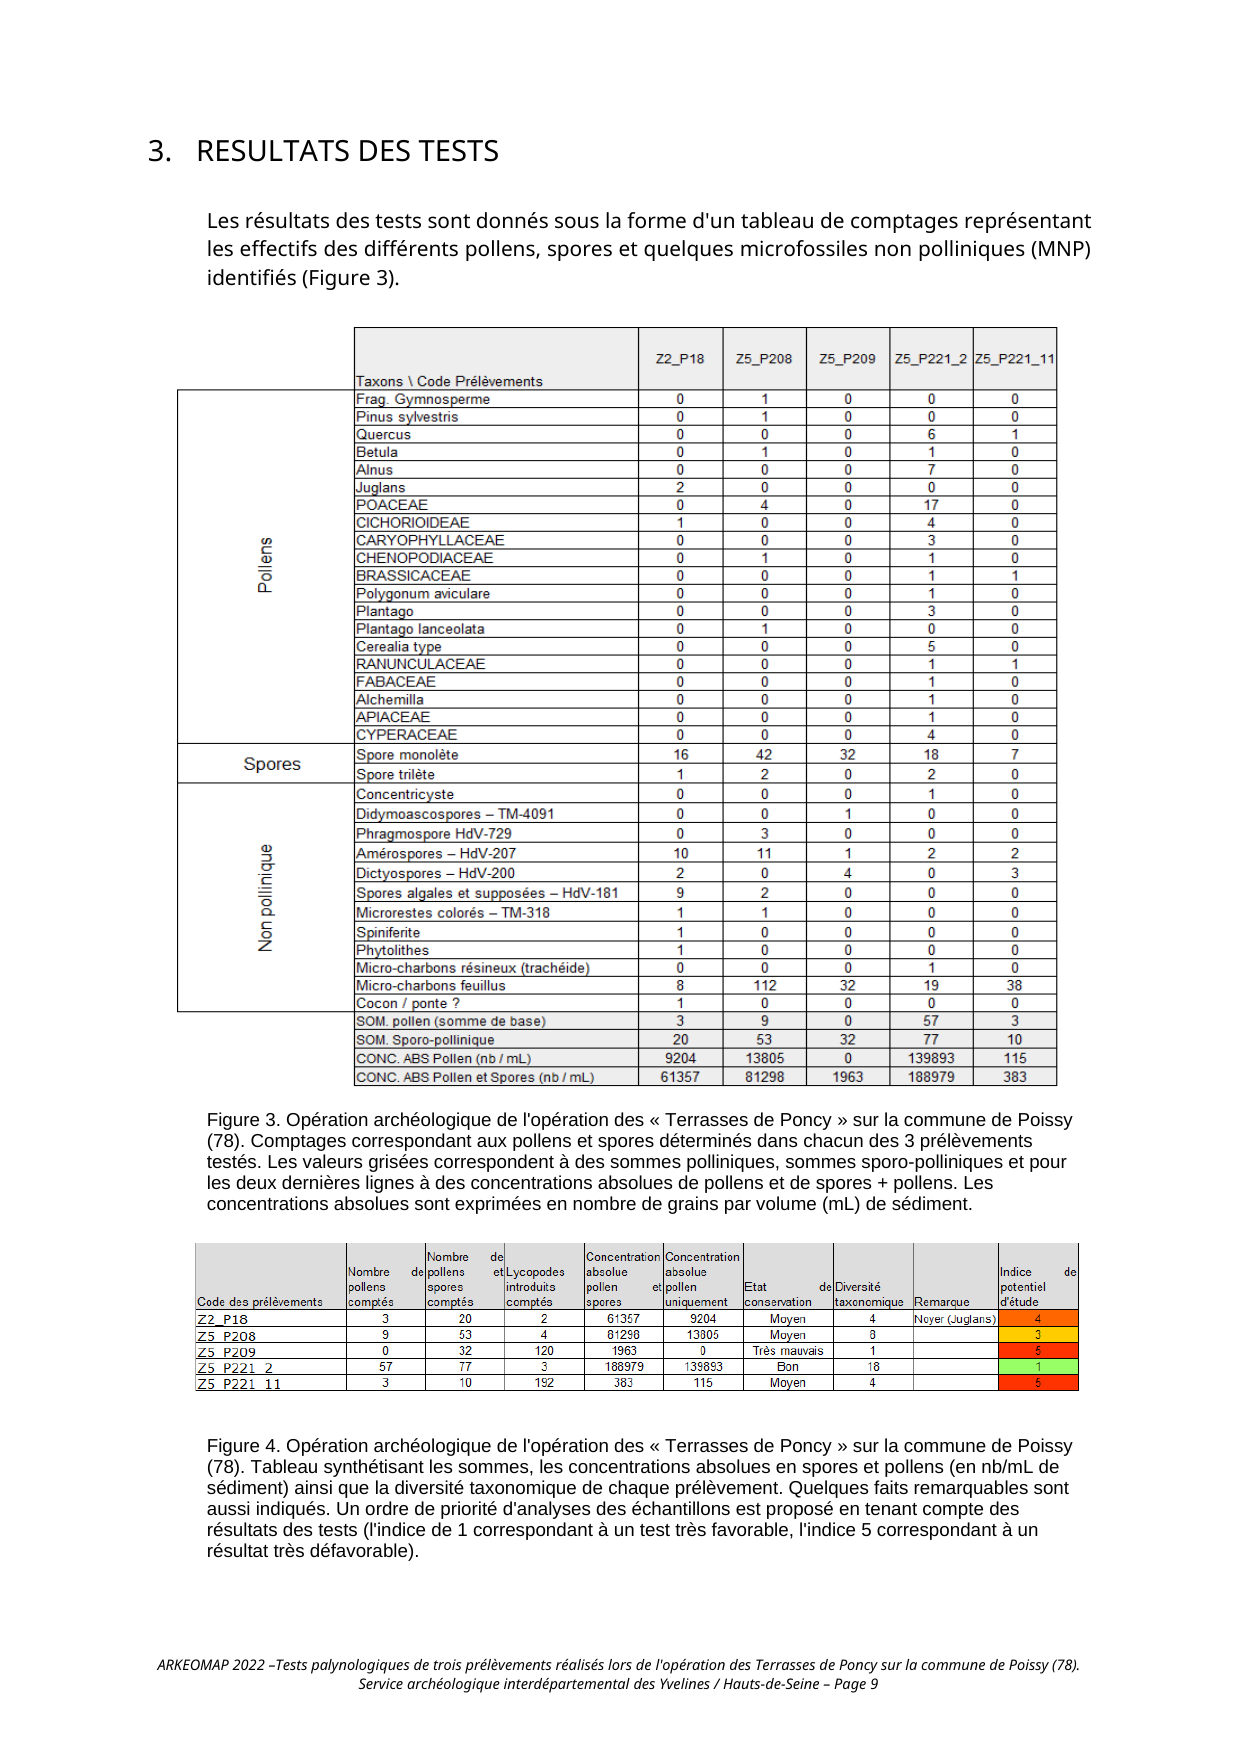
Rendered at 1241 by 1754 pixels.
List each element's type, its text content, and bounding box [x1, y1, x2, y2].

picture [195, 1243, 1082, 1394]
list Les résultats des tests sont donnés sous la forme d'un tableau de comptages représentant les effectifs des différents pollens, spores et quelques microfossiles non polliniques (MNP) identifiés (Figure 3). [207, 206, 1092, 291]
subtitle RESULTATS DES TESTS [148, 131, 1092, 170]
list Figure 4. Opération archéologique de l'opération des « Terrasses de Poncy » sur la commune de Poissy (78). Tableau synthétisant les sommes, les concentrations absolues en spores et pollens (en nb/mL de sédiment) ainsi que la diversité taxonomique de chaque prélèvement. Quelques faits remarquables sont aussi indiqués. Un ordre de priorité d'analyses des échantillons est proposé en tenant compte des résultats des tests (l'indice de 1 correspondant à un test très favorable, l'indice 5 correspondant à un résultat très défavorable). [207, 1436, 1092, 1561]
picture [177, 327, 1063, 1110]
list Figure 3. Opération archéologique de l'opération des « Terrasses de Poncy » sur la commune de Poissy (78). Comptages correspondant aux pollens et spores déterminés dans chacun des 3 prélèvements testés. Les valeurs grisées correspondent à des sommes polliniques, sommes sporo-polliniques et pour les deux dernières lignes à des concentrations absolues de pollens et de spores + pollens. Les concentrations absolues sont exprimées en nombre de grains par volume (mL) de sédiment. [207, 312, 1092, 1214]
